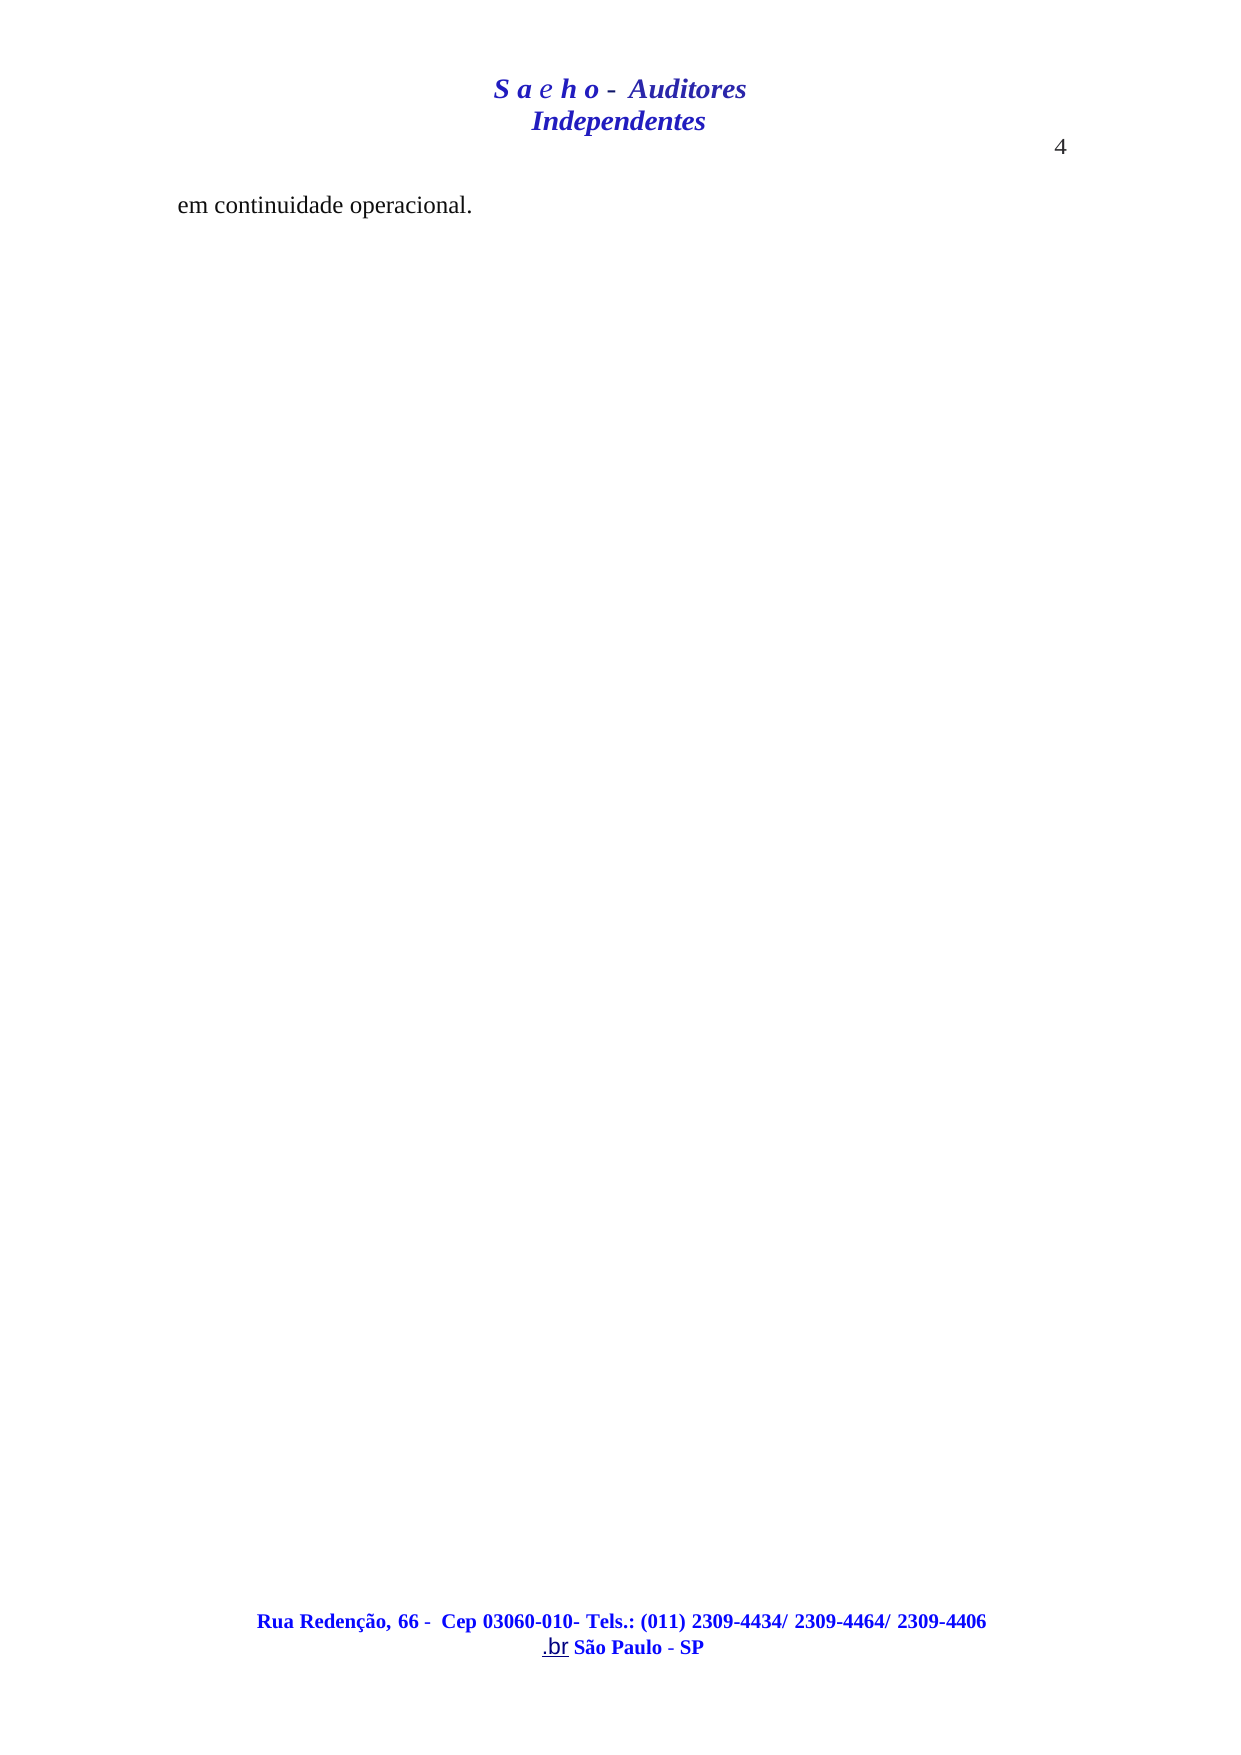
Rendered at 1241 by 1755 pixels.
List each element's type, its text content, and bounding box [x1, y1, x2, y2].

list em continuidade operacional. [177, 190, 1067, 219]
